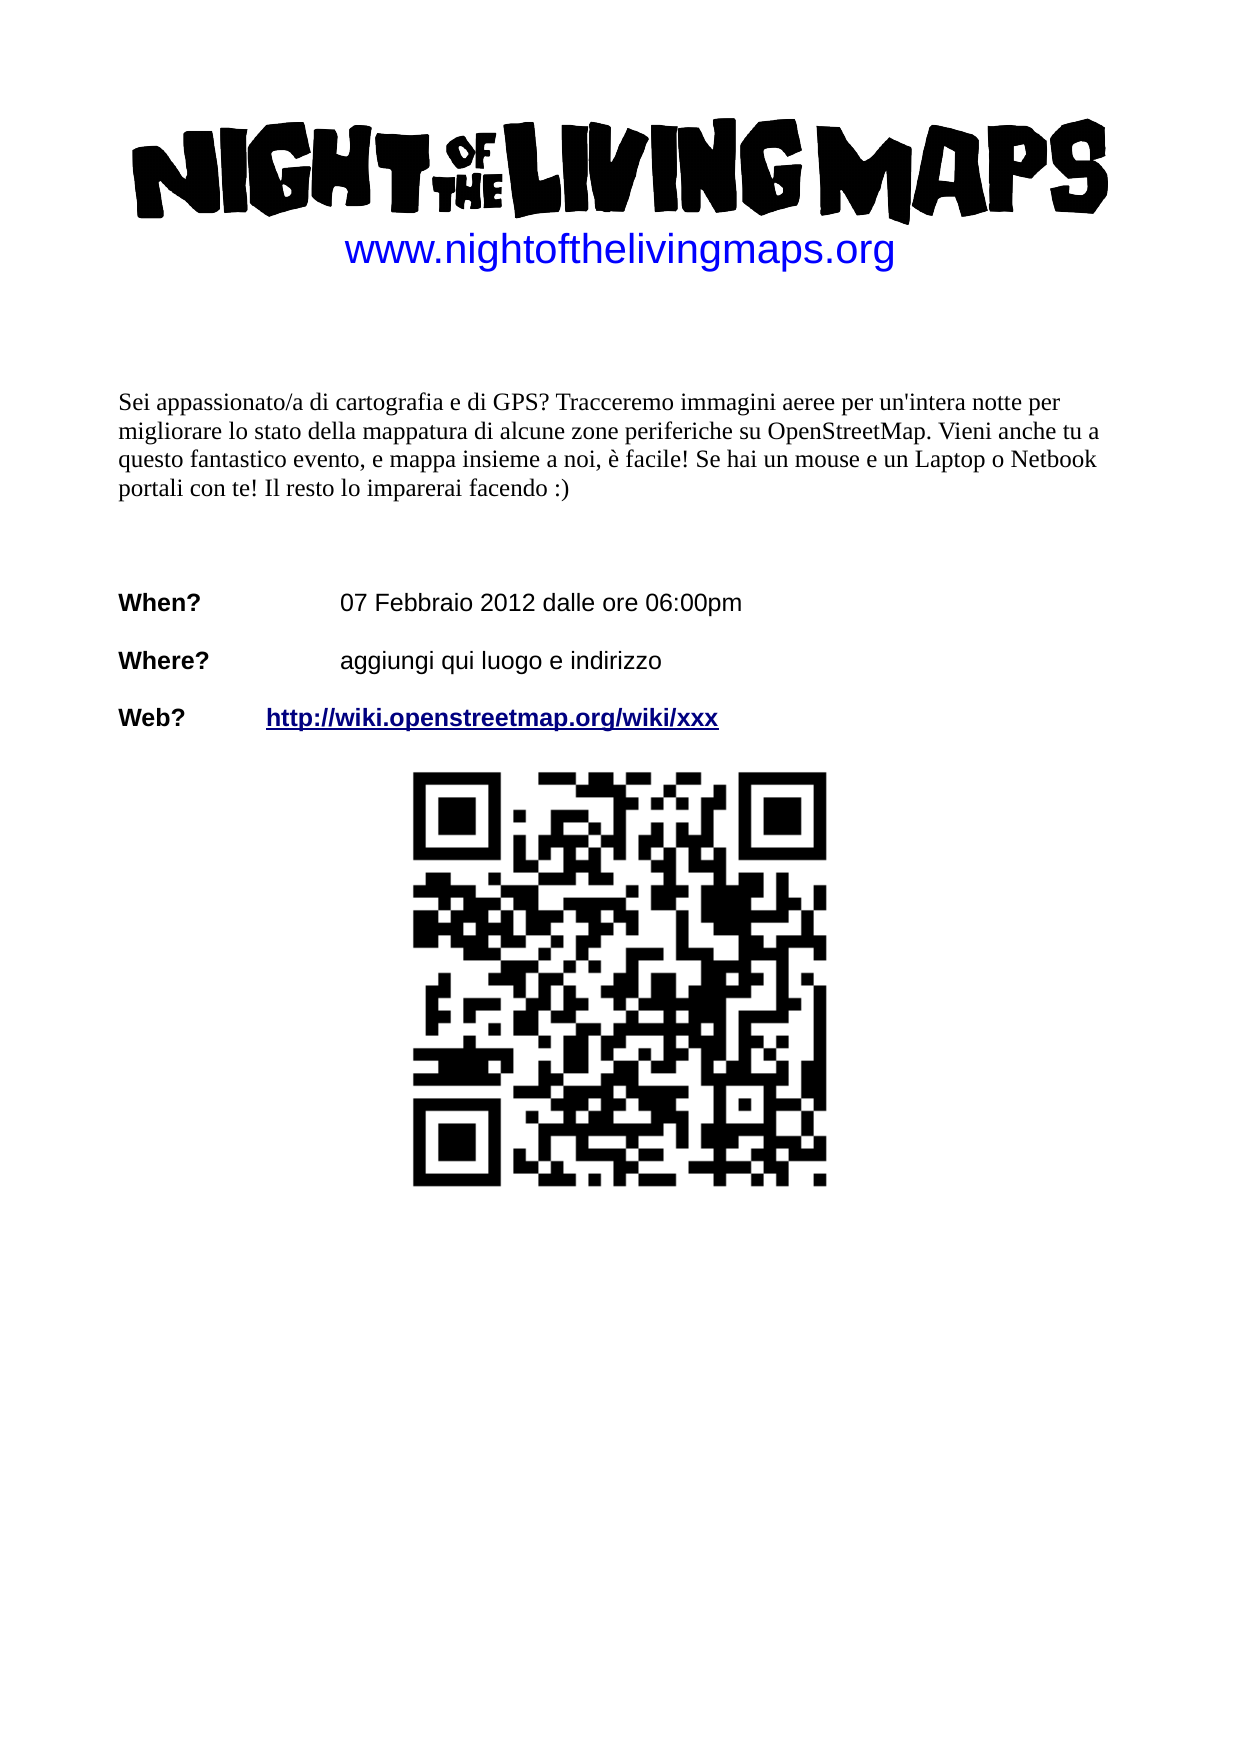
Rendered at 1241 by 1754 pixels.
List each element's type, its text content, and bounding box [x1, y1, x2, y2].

text Sei appassionato/a di cartografia e di GPS? Tracceremo immagini aeree per un'intera notte per migliorare lo stato della mappatura di alcune zone periferiche su OpenStreetMap. Vieni anche tu a questo fantastico evento, e mappa insieme a noi, è facile! Se hai un mouse e un Laptop o Netbook portali con te! Il resto lo imparerai facendo :) [118, 387, 1122, 502]
text Web? http://wiki.openstreetmap.org/wiki/xxx [118, 703, 1122, 732]
picture [401, 760, 839, 1199]
picture [132, 118, 1108, 225]
text When? 07 Febbraio 2012 dalle ore 06:00pm [118, 588, 1122, 617]
text Where? aggiungi qui luogo e indirizzo [118, 646, 1122, 674]
text www.nightofthelivingmaps.org [118, 118, 1122, 272]
